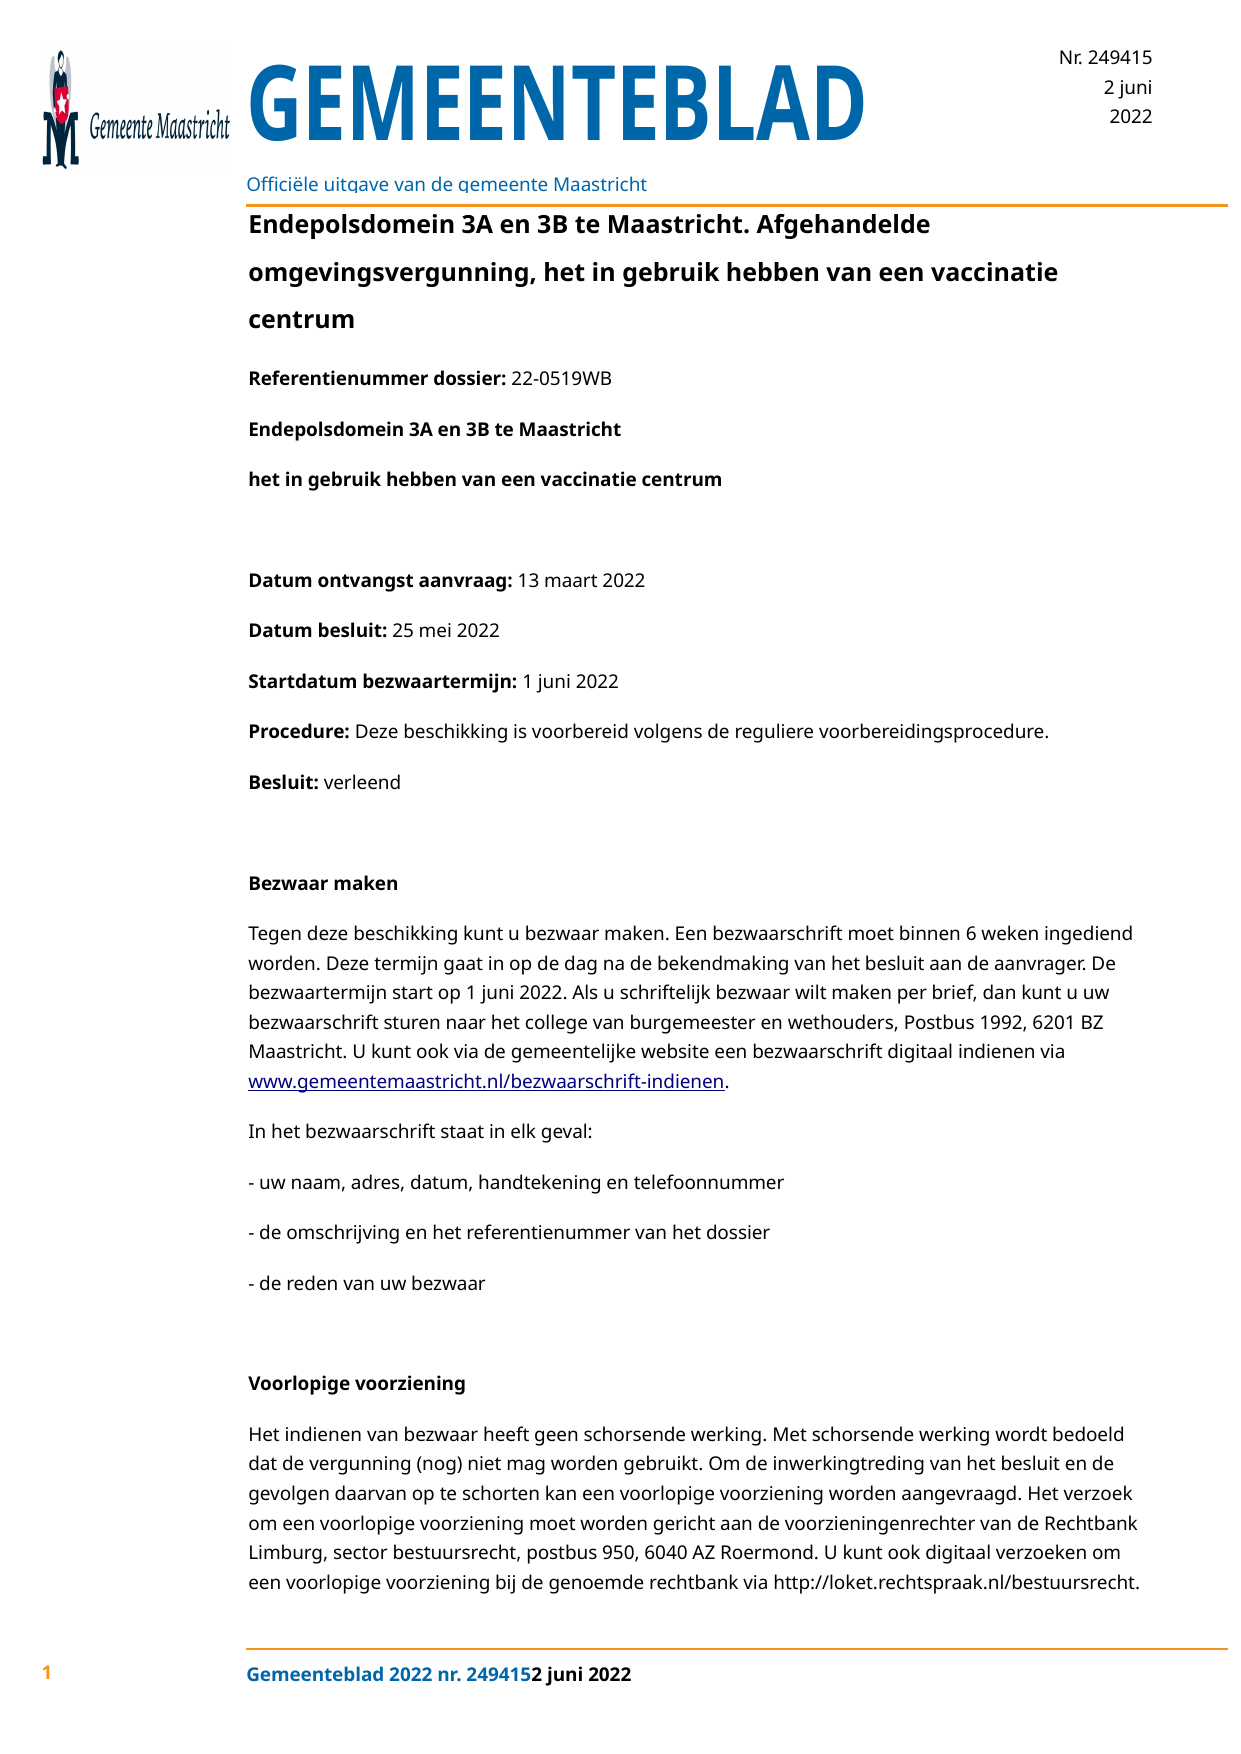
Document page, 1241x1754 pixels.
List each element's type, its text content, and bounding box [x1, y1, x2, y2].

text In het bezwaarschrift staat in elk geval: [248, 1118, 1152, 1144]
text Referentienummer dossier: 22-0519WB [248, 366, 1152, 391]
text Besluit: verleend [248, 769, 1152, 794]
text Voorlopige voorziening [248, 1371, 1152, 1396]
text Bezwaar maken [248, 870, 1152, 895]
text Tegen deze beschikking kunt u bezwaar maken. Een bezwaarschrift moet binnen 6 weken ingediend worden. Deze termijn gaat in op de dag na de bekendmaking van het besluit aan de aanvrager. De bezwaartermijn start op 1 juni 2022. Als u schriftelijk bezwaar wilt maken per brief, dan kunt u uw bezwaarschrift sturen naar het college van burgemeester en wethouders, Postbus 1992, 6201 BZ Maastricht. U kunt ook via de gemeentelijke website een bezwaarschrift digitaal indienen via www.gemeentemaastricht.nl/bezwaarschrift-indienen. [248, 920, 1152, 1094]
text Datum besluit: 25 mei 2022 [248, 618, 1152, 643]
text - de omschrijving en het referentienummer van het dossier [248, 1219, 1152, 1245]
text Procedure: Deze beschikking is voorbereid volgens de reguliere voorbereidingsprocedure. [248, 718, 1152, 744]
text Startdatum bezwaartermijn: 1 juni 2022 [248, 668, 1152, 694]
text - de reden van uw bezwaar [248, 1270, 1152, 1295]
text Datum ontvangst aanvraag: 13 maart 2022 [248, 567, 1152, 593]
text Endepolsdomein 3A en 3B te Maastricht [248, 416, 1152, 442]
text het in gebruik hebben van een vaccinatie centrum [248, 466, 1152, 492]
text - uw naam, adres, datum, handtekening en telefoonnummer [248, 1169, 1152, 1194]
text Endepolsdomein 3A en 3B te Maastricht. Afgehandelde omgevingsvergunning, het in gebruik hebben van een vaccinatie centrum [248, 207, 1152, 336]
text Het indienen van bezwaar heeft geen schorsende werking. Met schorsende werking wordt bedoeld dat de vergunning (nog) niet mag worden gebruikt. Om de inwerkingtreding van het besluit en de gevolgen daarvan op te schorten kan een voorlopige voorziening worden aangevraagd. Het verzoek om een voorlopige voorziening moet worden gericht aan de voorzieningenrechter van de Rechtbank Limburg, sector bestuursrecht, postbus 950, 6040 AZ Roermond. U kunt ook digitaal verzoeken om een voorlopige voorziening bij de genoemde rechtbank via http://loket.rechtspraak.nl/bestuursrecht. [248, 1421, 1152, 1594]
picture [41, 47, 231, 172]
